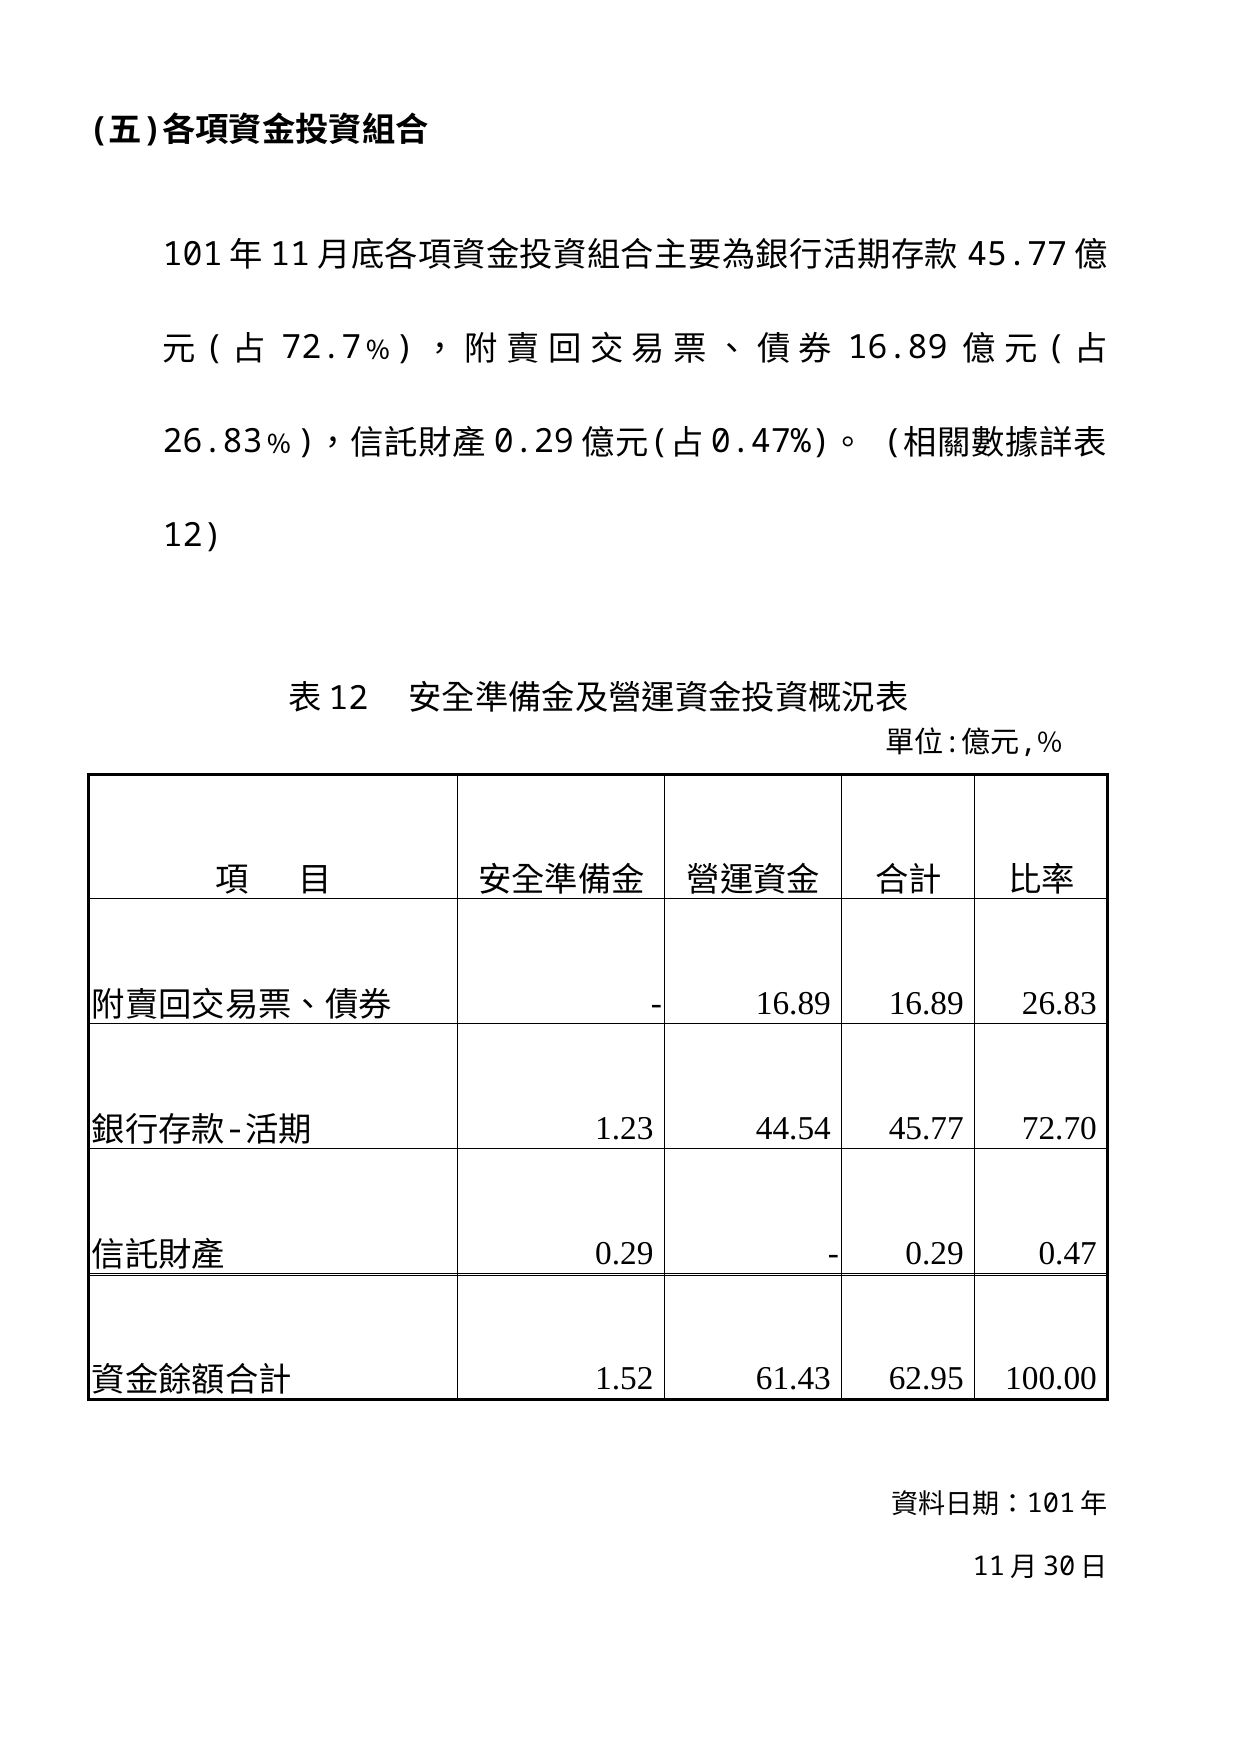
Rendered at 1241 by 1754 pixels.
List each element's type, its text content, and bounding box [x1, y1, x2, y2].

table_header 合計 [842, 776, 974, 898]
table_header 項 目 [90, 776, 457, 898]
table_cell 信託財產 [90, 1149, 457, 1273]
table_cell 附賣回交易票、債券 [90, 899, 457, 1023]
table_cell - [458, 899, 664, 1023]
text 表12 安全準備金及營運資金投資概況表 [89, 671, 1107, 719]
table_cell - [665, 1149, 841, 1273]
table_cell 銀行存款-活期 [90, 1024, 457, 1148]
table_cell 45.77 [842, 1024, 974, 1148]
table_cell 16.89 [665, 899, 841, 1023]
table_header 安全準備金 [458, 776, 664, 898]
table_header 比率 [975, 776, 1106, 898]
text 單位:億元,％ [89, 719, 1063, 761]
table_cell 1.23 [458, 1024, 664, 1148]
table_cell 61.43 [665, 1276, 841, 1398]
table_cell 100.00 [975, 1276, 1106, 1398]
table_cell 62.95 [842, 1276, 974, 1398]
table_cell 資金餘額合計 [90, 1276, 457, 1398]
table_cell 0.29 [842, 1149, 974, 1273]
table_cell 72.70 [975, 1024, 1106, 1148]
table_cell 1.52 [458, 1276, 664, 1398]
text 資料日期：101年11月30日 [52, 1460, 1108, 1585]
table_cell 44.54 [665, 1024, 841, 1148]
table_cell 0.47 [975, 1149, 1106, 1273]
text (五)各項資金投資組合 [89, 85, 1107, 148]
table_cell 26.83 [975, 899, 1106, 1023]
table_cell 0.29 [458, 1149, 664, 1273]
table_cell 16.89 [842, 899, 974, 1023]
table_header 營運資金 [665, 776, 841, 898]
text 101年11月底各項資金投資組合主要為銀行活期存款45.77億元(占72.7﹪)，附賣回交易票、債券16.89億元(占26.83﹪)，信託財產0.29億元(占0.47%)。 (相關數據詳表12) [162, 210, 1107, 554]
